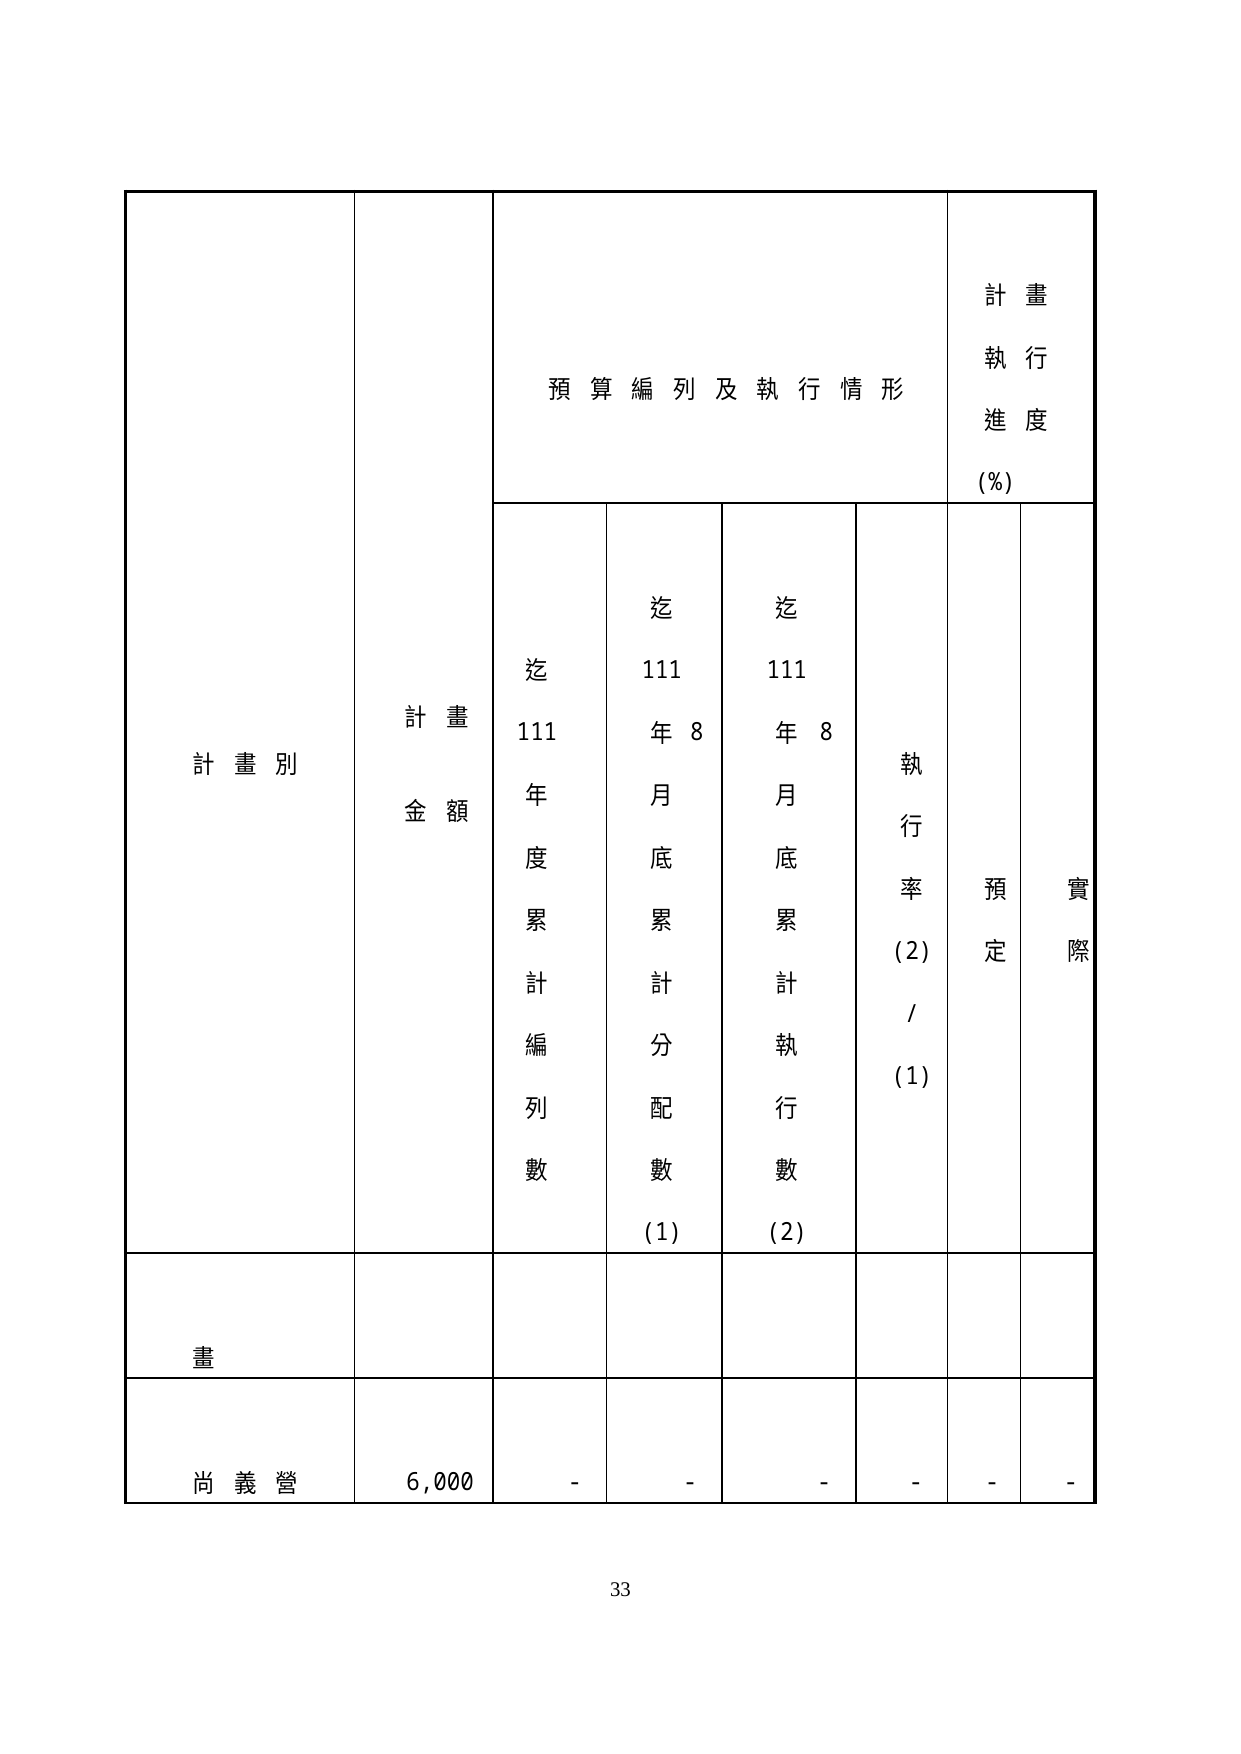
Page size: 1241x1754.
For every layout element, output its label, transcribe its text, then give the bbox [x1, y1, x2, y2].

table_header 計畫執行進度(%) [948, 193, 1093, 502]
table_cell [948, 1254, 1020, 1377]
table_cell 迄111年8月底累計執行數(2) [723, 504, 855, 1252]
table_cell 迄111年8月底累計分配數(1) [607, 504, 721, 1252]
table_header 計畫別 [127, 193, 354, 1252]
table_cell 6,000 [355, 1379, 492, 1502]
table_cell [857, 1254, 947, 1377]
table_cell [607, 1254, 721, 1377]
table_cell [494, 1254, 606, 1377]
table_cell - [1021, 1379, 1093, 1502]
table_cell - [494, 1379, 606, 1502]
table_cell [1021, 1254, 1093, 1377]
table_cell - [607, 1379, 721, 1502]
table_cell 預定 [948, 504, 1020, 1252]
table_cell - [723, 1379, 855, 1502]
table_header 計畫 金額 [355, 193, 492, 1252]
table_cell 尚義營 [127, 1379, 354, 1502]
table_cell 實際 [1021, 504, 1093, 1252]
table_cell 執行率(2)/(1) [857, 504, 947, 1252]
table_cell [355, 1254, 492, 1377]
table_cell - [857, 1379, 947, 1502]
table_cell 迄111年度累計編列數 [494, 504, 606, 1252]
table_cell 畫 [127, 1254, 354, 1377]
table_cell - [948, 1379, 1020, 1502]
table_header 預算編列及執行情形 [494, 193, 947, 502]
table_cell [723, 1254, 855, 1377]
